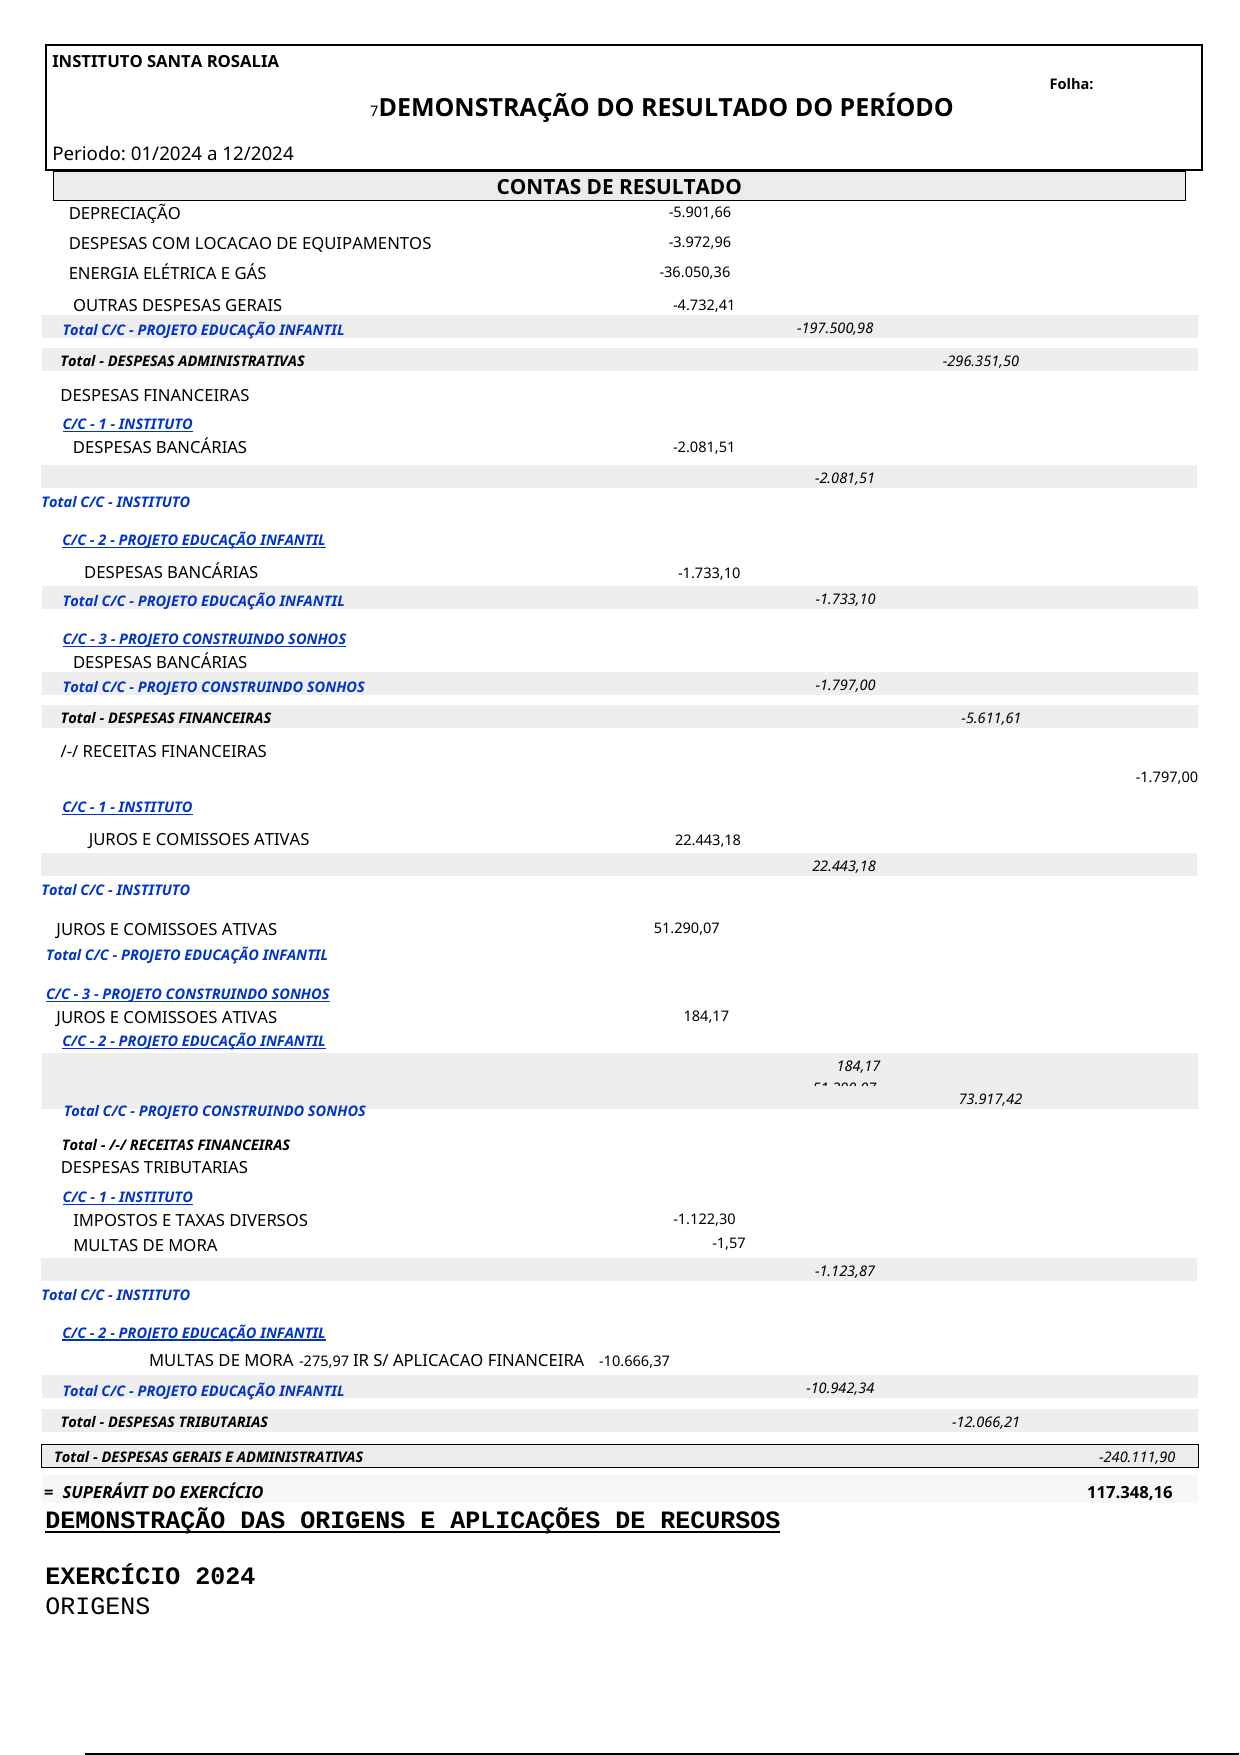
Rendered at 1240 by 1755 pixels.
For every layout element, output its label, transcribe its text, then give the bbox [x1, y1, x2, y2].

table_header JUROS E COMISSOES ATIVAS Total C/C - PROJETO EDUCAÇÃO INFANTIL C/C - 3 - PROJETO CONSTRUINDO SONHOS [46, 918, 647, 1006]
subtitle JUROS E COMISSOES ATIVAS 22.443,18 [46, 823, 1186, 851]
text Total C/C - INSTITUTO [41, 1281, 1186, 1304]
table_cell [1069, 262, 1198, 292]
table_cell [741, 262, 789, 292]
table_cell -1.122,30 [664, 1209, 746, 1233]
text C/C - 2 - PROJETO EDUCAÇÃO INFANTIL [62, 530, 1186, 550]
table_cell [789, 232, 935, 262]
table_cell DEPRECIAÇÃO [69, 201, 659, 232]
text -1.797,00 [42, 728, 1198, 787]
text EXERCÍCIO 2024 [45, 1563, 1186, 1592]
table_cell [789, 262, 935, 292]
text MULTAS DE MORA -275,97 IR S/ APLICACAO FINANCEIRA -10.666,37 [64, 1348, 755, 1371]
text ORIGENS [45, 1593, 1186, 1622]
subtitle DESPESAS BANCÁRIAS -1.733,10 [46, 556, 1186, 584]
table_header [664, 1156, 746, 1208]
table_cell MULTAS DE MORA [61, 1233, 664, 1258]
subtitle DEMONSTRAÇÃO DAS ORIGENS E APLICAÇÕES DE RECURSOS [45, 1508, 1186, 1536]
table_cell [42, 262, 68, 292]
text -1.797,00 [42, 609, 1198, 672]
table_cell 184,17 [647, 1006, 729, 1031]
table_cell [789, 201, 935, 232]
table_cell [935, 232, 1069, 262]
table_cell -3.972,96 [659, 232, 741, 262]
table_cell -1,57 [664, 1233, 746, 1258]
text C/C - 1 - INSTITUTO [62, 797, 1186, 817]
text Total C/C - INSTITUTO [41, 876, 1186, 900]
table_cell [935, 262, 1069, 292]
subtitle Total C/C - PROJETO CONSTRUINDO SONHOS [63, 1109, 1186, 1121]
table_cell -36.050,36 [659, 262, 741, 292]
table_cell [42, 232, 68, 262]
table_cell DESPESAS COM LOCACAO DE EQUIPAMENTOS [69, 232, 659, 262]
table_cell -5.901,66 [659, 201, 741, 232]
table_cell ENERGIA ELÉTRICA E GÁS [69, 262, 659, 292]
table_header DESPESAS TRIBUTARIAS C/C - 1 - INSTITUTO [61, 1156, 664, 1208]
table_cell [741, 232, 789, 262]
table_cell [1069, 232, 1198, 262]
text -1.797,00 [42, 695, 1198, 705]
table_cell [935, 201, 1069, 232]
subtitle C/C - 2 - PROJETO EDUCAÇÃO INFANTIL [62, 1322, 1186, 1342]
table_cell [1069, 201, 1198, 232]
subtitle C/C - 2 - PROJETO EDUCAÇÃO INFANTIL [62, 1031, 1186, 1050]
table_cell JUROS E COMISSOES ATIVAS [46, 1006, 647, 1031]
text Total - /-/ RECEITAS FINANCEIRAS [62, 1134, 1186, 1154]
table_cell [741, 201, 789, 232]
table_cell IMPOSTOS E TAXAS DIVERSOS [61, 1209, 664, 1233]
table_header 51.290,07 [647, 918, 729, 1006]
text Total C/C - INSTITUTO [41, 488, 1186, 512]
table_cell [42, 201, 68, 232]
